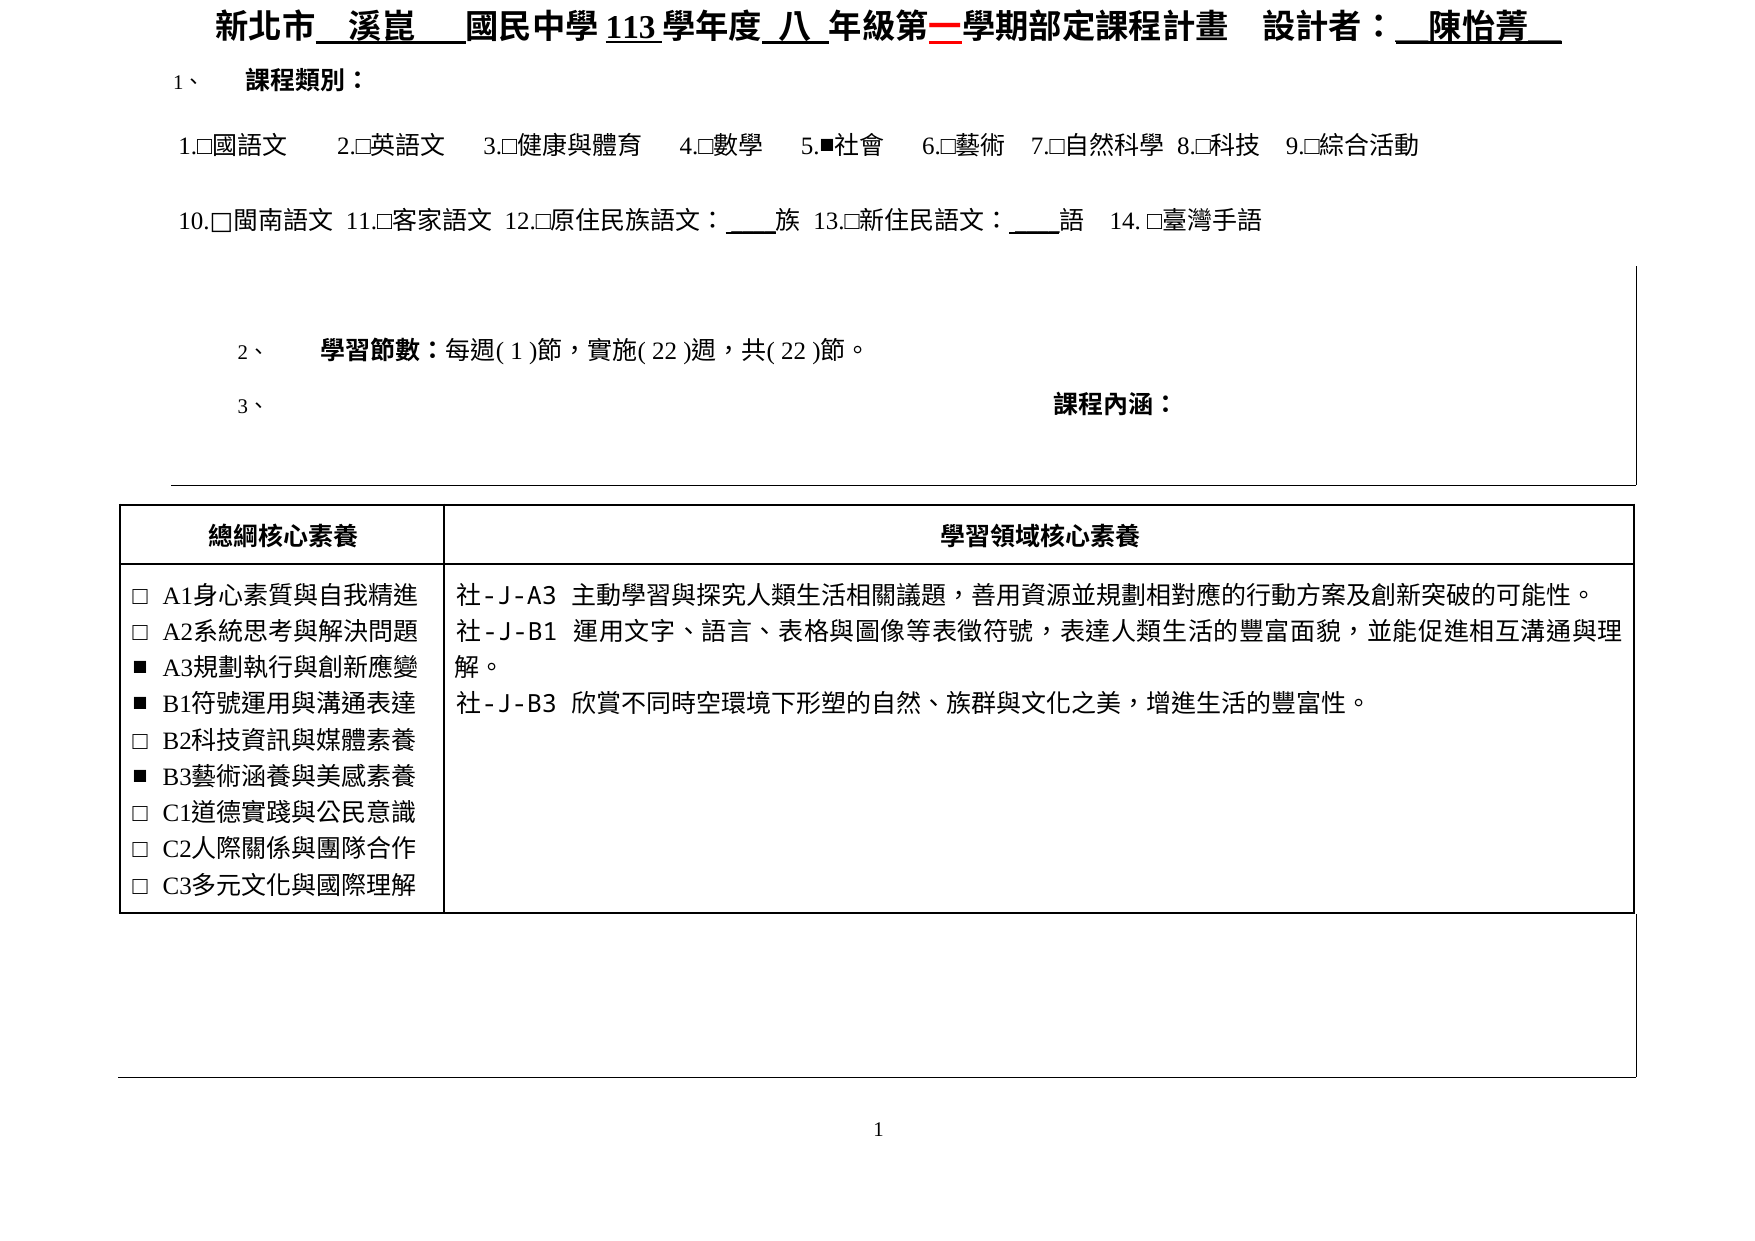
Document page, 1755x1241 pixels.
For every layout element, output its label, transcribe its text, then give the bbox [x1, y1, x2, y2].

list 課程類別： [171, 61, 1636, 97]
list 學習節數：每週( 1 )節，實施( 22 )週，共( 22 )節。 [171, 266, 1636, 320]
table_header 學習領域核心素養 [445, 506, 1633, 563]
table_cell 社-J-A3 主動學習與探究人類生活相關議題，善用資源並規劃相對應的行動方案及創新突破的可能性。 社-J-B1 運用文字、語言、表格與圖像等表徵符號，表達人類生活的豐富面貌，並能促進相互溝通與理解。 社-J-B3 欣賞不同時空環境下形塑的自然、族群與文化之美，增進生活的豐富性。 [445, 565, 1633, 912]
text 1.□國語文 2.□英語文 3.□健康與體育 4.□數學 5.■社會 6.□藝術 7.□自然科學 8.□科技 9.□綜合活動 [118, 126, 1636, 162]
table_header 總綱核心素養 [121, 506, 443, 563]
text 新北市 溪崑 國民中學113學年度 八 年級第一學期部定課程計畫 設計者：＿陳怡菁＿ [139, 0, 1636, 48]
list 課程內涵： [171, 320, 1636, 485]
table_cell □ A1身心素質與自我精進 □ A2系統思考與解決問題 ■ A3規劃執行與創新應變 ■ B1符號運用與溝通表達 □ B2科技資訊與媒體素養 ■ B3藝術涵養與美感素養 □ C1道德實踐與公民意識 □ C2人際關係與團隊合作 □ C3多元文化與國際理解 [121, 565, 443, 912]
text 10.□閩南語文 11.□客家語文 12.□原住民族語文： ____族 13.□新住民語文： ____語 14. □臺灣手語 [118, 201, 1636, 237]
